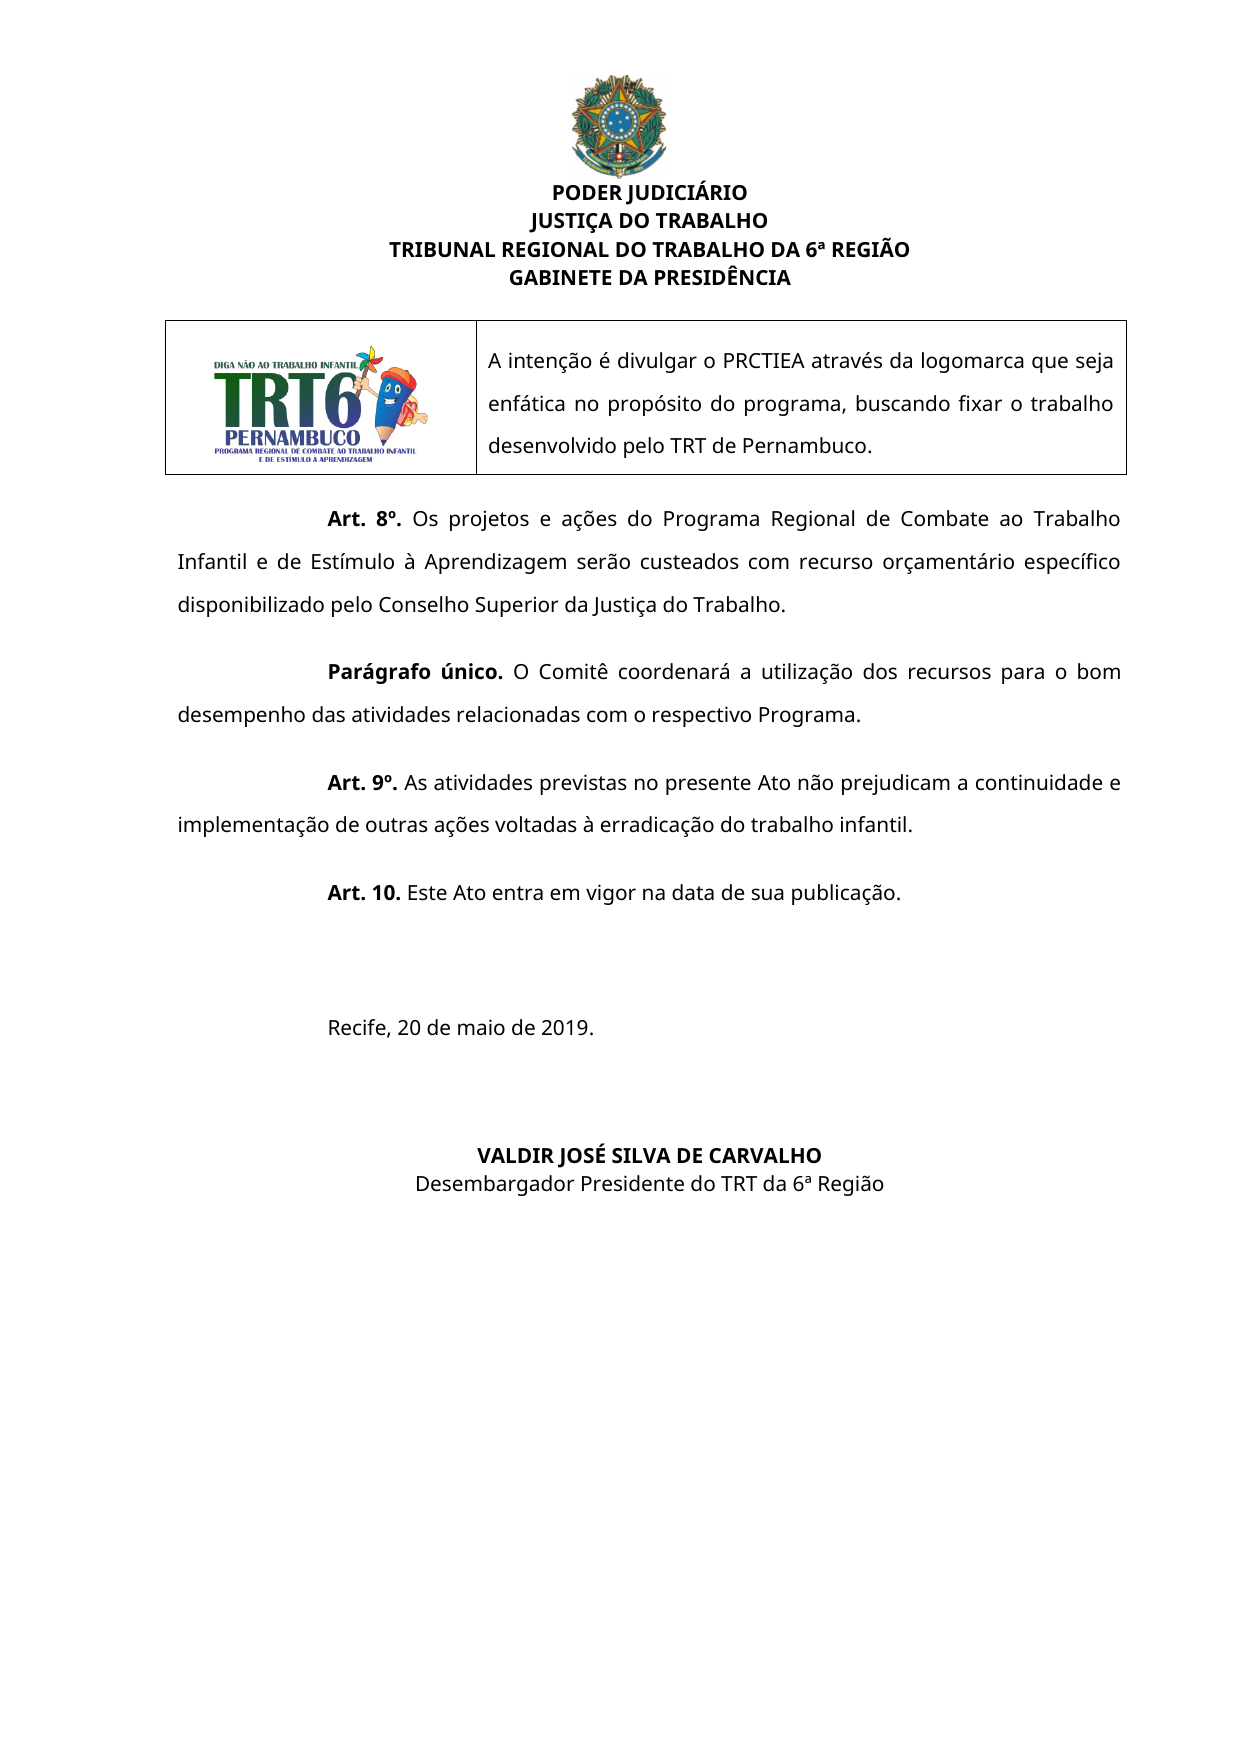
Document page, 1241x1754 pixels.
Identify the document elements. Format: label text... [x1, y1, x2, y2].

text Art. 8º. Os projetos e ações do Programa Regional de Combate ao Trabalho Infantil e de Estímulo à Aprendizagem serão custeados com recurso orçamentário específico disponibilizado pelo Conselho Superior da Justiça do Trabalho. [177, 504, 1122, 618]
text Recife, 20 de maio de 2019. [177, 1013, 1122, 1041]
picture [214, 346, 428, 462]
picture [571, 75, 667, 179]
text Art. 10. Este Ato entra em vigor na data de sua publicação. [177, 878, 1122, 906]
text Desembargador Presidente do TRT da 6ª Região [177, 1169, 1122, 1198]
table_cell [166, 321, 476, 474]
text Parágrafo único. O Comitê coordenará a utilização dos recursos para o bom desempenho das atividades relacionadas com o respectivo Programa. [177, 657, 1122, 728]
text VALDIR JOSÉ SILVA DE CARVALHO [177, 1141, 1122, 1169]
table_cell A intenção é divulgar o PRCTIEA através da logomarca que seja enfática no propósito do programa, buscando fixar o trabalho desenvolvido pelo TRT de Pernambuco. [477, 321, 1126, 474]
text Art. 9º. As atividades previstas no presente Ato não prejudicam a continuidade e implementação de outras ações voltadas à erradicação do trabalho infantil. [177, 768, 1122, 839]
